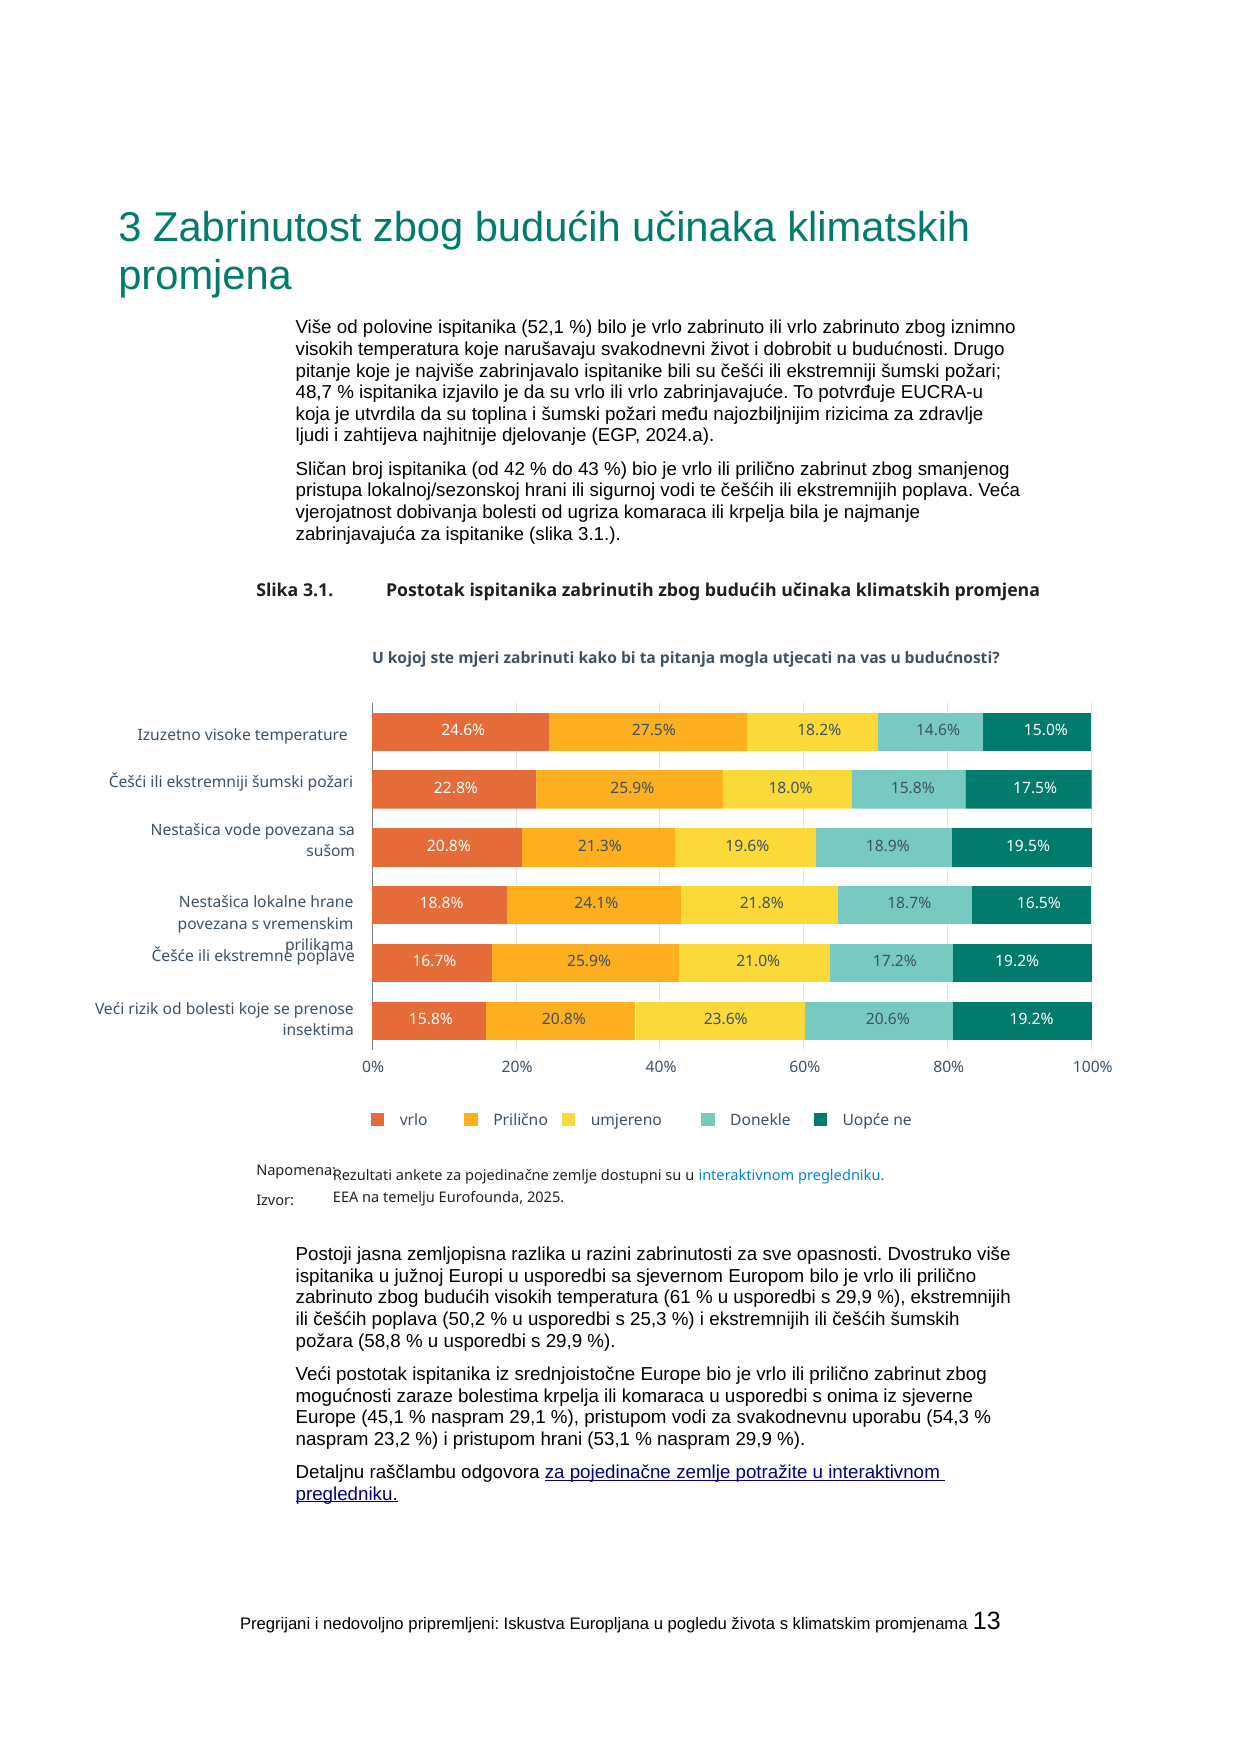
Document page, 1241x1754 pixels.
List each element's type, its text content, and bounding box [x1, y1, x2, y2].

text Veći postotak ispitanika iz srednjoistočne Europe bio je vrlo ili prilično zabrinut zbog mogućnosti zaraze bolestima krpelja ili komaraca u usporedbi s onima iz sjeverne Europe (45,1 % naspram 29,1 %), pristupom vodi za svakodnevnu uporabu (54,3 % naspram 23,2 %) i pristupom hrani (53,1 % naspram 29,9 %). [295, 1363, 1022, 1449]
text Sličan broj ispitanika (od 42 % do 43 %) bio je vrlo ili prilično zabrinut zbog smanjenog pristupa lokalnoj/sezonskoj hrani ili sigurnoj vodi te češćih ili ekstremnijih poplava. Veća vjerojatnost dobivanja bolesti od ugriza komaraca ili krpelja bila je najmanje zabrinjavajuća za ispitanike (slika 3.1.). [295, 458, 1022, 544]
text Postoji jasna zemljopisna razlika u razini zabrinutosti za sve opasnosti. Dvostruko više ispitanika u južnoj Europi u usporedbi sa sjevernom Europom bilo je vrlo ili prilično zabrinuto zbog budućih visokih temperatura (61 % u usporedbi s 29,9 %), ekstremnijih ili češćih poplava (50,2 % u usporedbi s 25,3 %) i ekstremnijih ili češćih šumskih požara (58,8 % u usporedbi s 29,9 %). [295, 1243, 1022, 1351]
text Detaljnu raščlambu odgovora za pojedinačne zemlje potražite u interaktivnom pregledniku. [295, 1461, 1022, 1504]
subtitle 3 Zabrinutost zbog budućih učinaka klimatskih promjena [118, 202, 1122, 298]
text Više od polovine ispitanika (52,1 %) bilo je vrlo zabrinuto ili vrlo zabrinuto zbog iznimno visokih temperatura koje narušavaju svakodnevni život i dobrobit u budućnosti. Drugo pitanje koje je najviše zabrinjavalo ispitanike bili su češći ili ekstremniji šumski požari; 48,7 % ispitanika izjavilo je da su vrlo ili vrlo zabrinjavajuće. To potvrđuje EUCRA-u koja je utvrdila da su toplina i šumski požari među najozbiljnijim rizicima za zdravlje ljudi i zahtijeva najhitnije djelovanje (EGP, 2024.a). [295, 316, 1022, 446]
